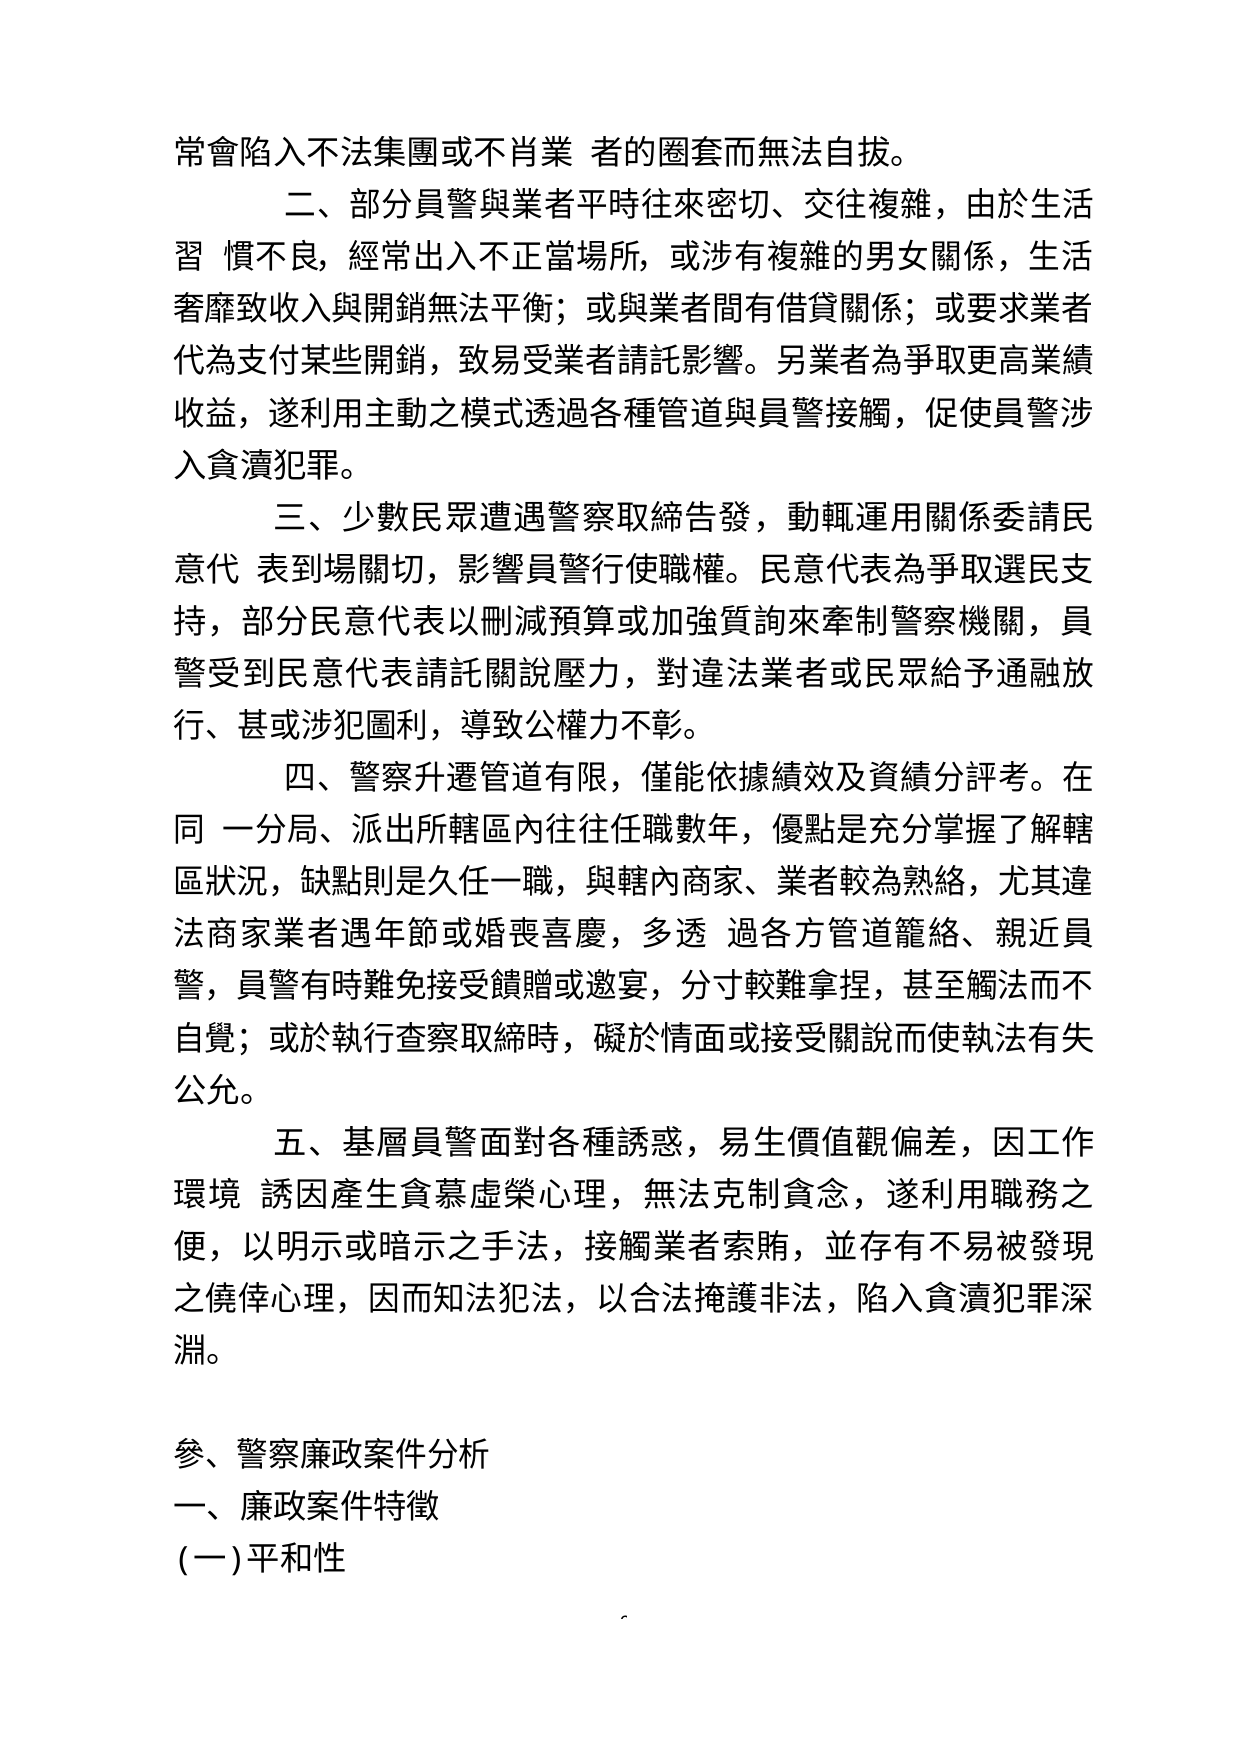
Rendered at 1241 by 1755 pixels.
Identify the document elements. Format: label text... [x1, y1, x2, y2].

text 五、基層員警面對各種誘惑，易生價值觀偏差，因工作環境 誘因產生貪慕虛榮心理，無法克制貪念，遂利用職務之便，以明示或暗示之手法，接觸業者索賄，並存有不易被發現之僥倖心理，因而知法犯法，以合法掩護非法，陷入貪瀆犯罪深淵。 [106, 1112, 1094, 1373]
text 常會陷入不法集團或不肖業 者的圈套而無法自拔。 [106, 123, 1094, 175]
text 三、少數民眾遭遇警察取締告發，動輒運用關係委請民意代 表到場關切，影響員警行使職權。民意代表為爭取選民支持，部分民意代表以刪減預算或加強質詢來牽制警察機關，員警受到民意代表請託關說壓力，對違法業者或民眾給予通融放行、甚或涉犯圖利，導致公權力不彰。 [106, 487, 1094, 748]
text 一、廉政案件特徵 [173, 1477, 1094, 1529]
text 四、警察升遷管道有限，僅能依據績效及資績分評考。在同 一分局、派出所轄區內往往任職數年，優點是充分掌握了解轄區狀況，缺點則是久任一職，與轄內商家、業者較為熟絡，尤其違法商家業者遇年節或婚喪喜慶，多透 過各方管道籠絡、親近員警，員警有時難免接受饋贈或邀宴，分寸較難拿捏，甚至觸法而不自覺；或於執行查察取締時，礙於情面或接受關說而使執法有失公允。 [106, 748, 1094, 1112]
text 參、警察廉政案件分析 [173, 1425, 1094, 1477]
text 二、部分員警與業者平時往來密切、交往複雜，由於生活習 慣不良，經常出入不正當場所，或涉有複雜的男女關係，生活奢靡致收入與開銷無法平衡；或與業者間有借貸關係；或要求業者代為支付某些開銷，致易受業者請託影響。另業者為爭取更高業績收益，遂利用主動之模式透過各種管道與員警接觸，促使員警涉入貪瀆犯罪。 [106, 175, 1094, 487]
text (一)平和性 [173, 1529, 1094, 1581]
